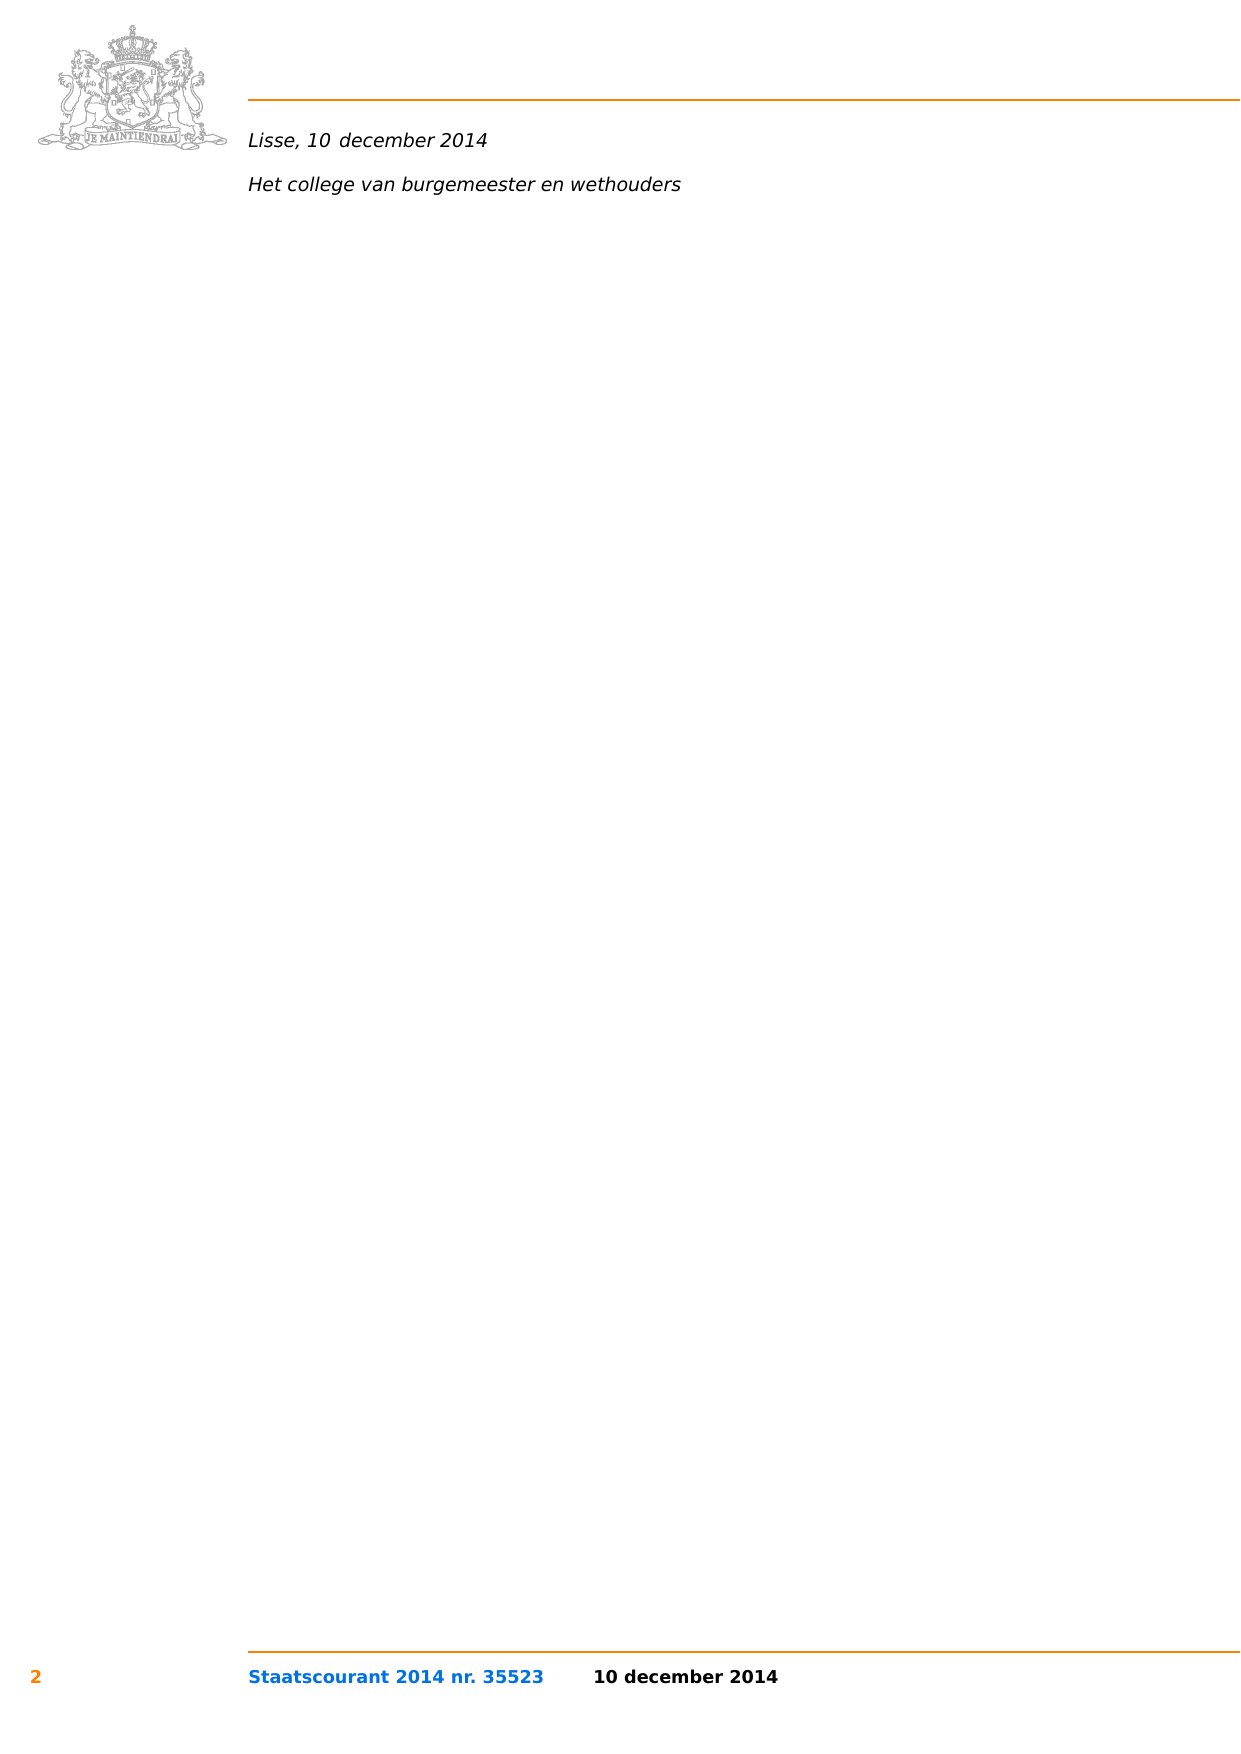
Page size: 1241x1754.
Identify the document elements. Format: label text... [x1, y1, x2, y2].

picture [38, 25, 227, 150]
text Lisse, 10 december 2014 [248, 130, 1163, 152]
text Het college van burgemeester en wethouders [248, 174, 1163, 196]
